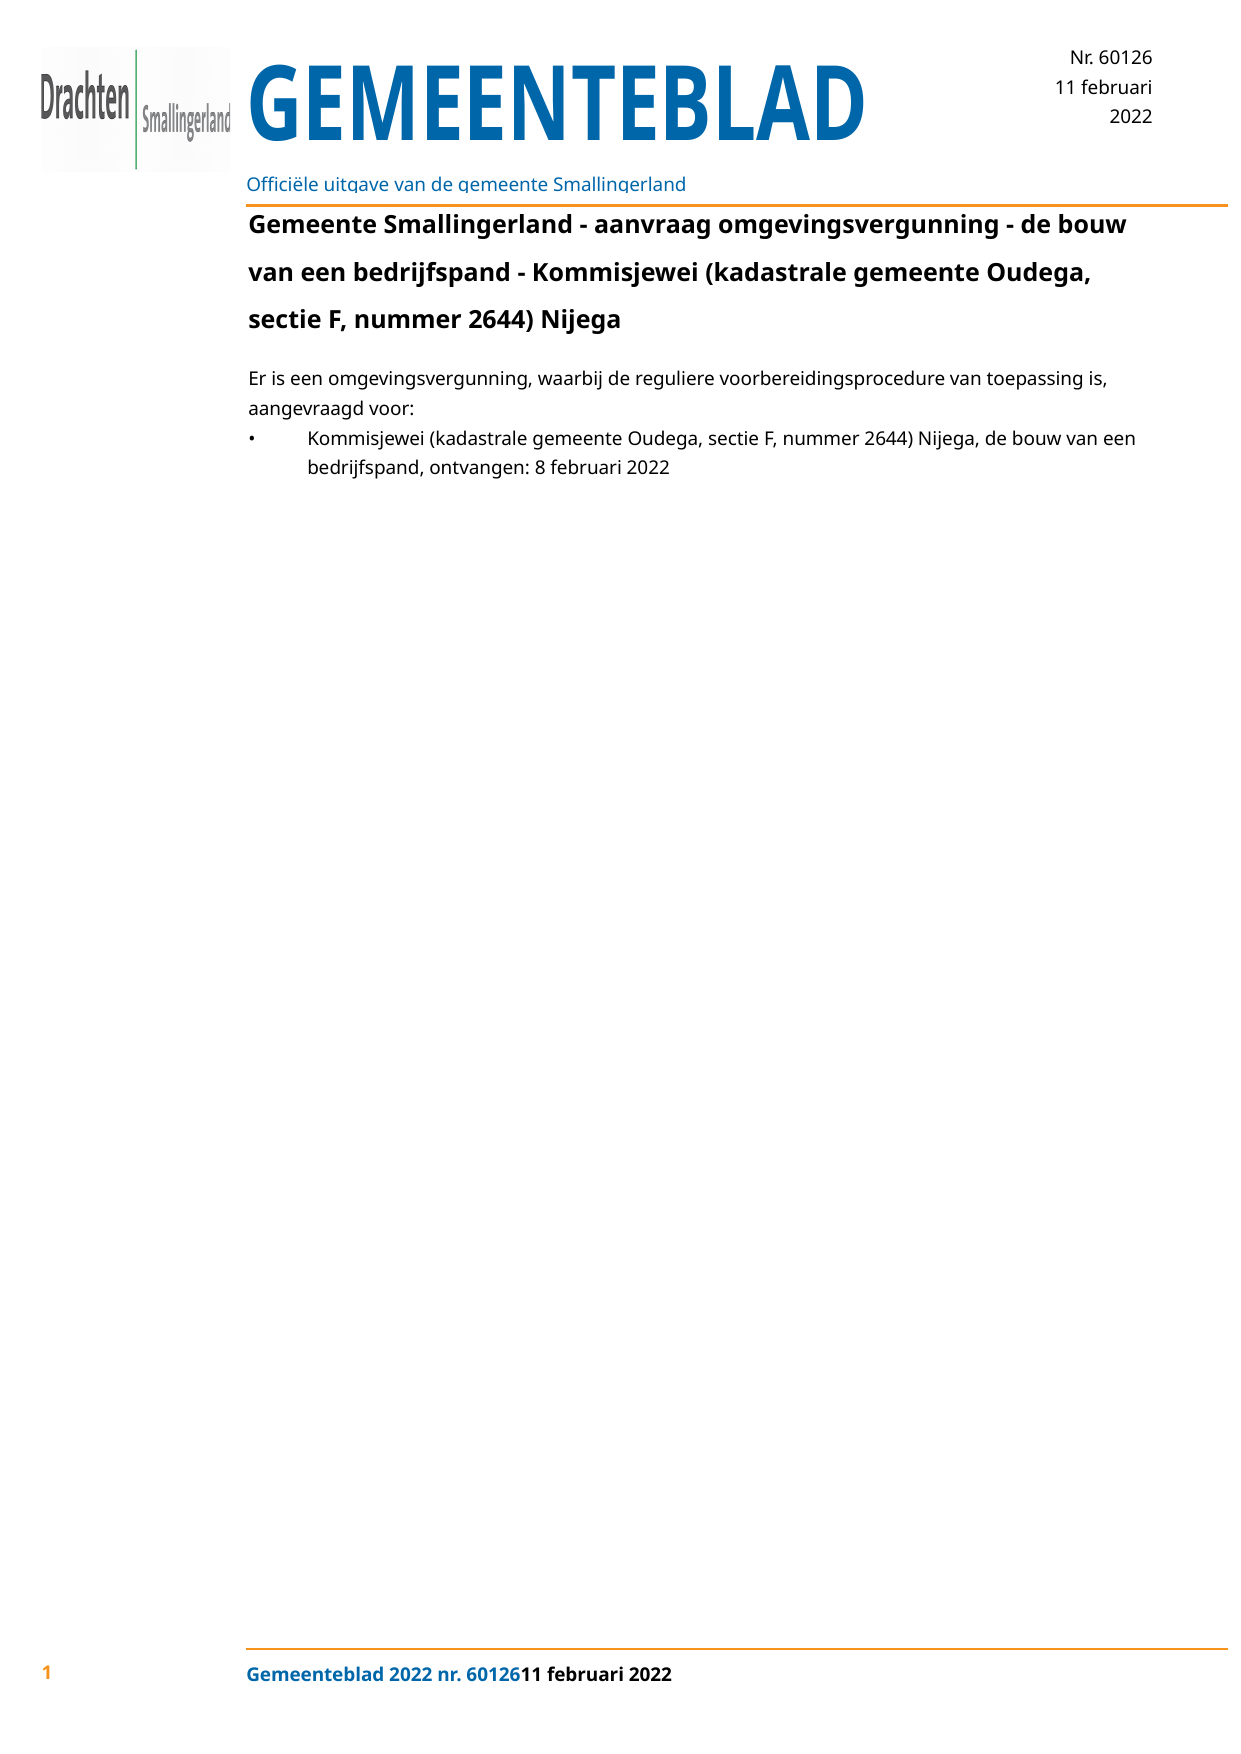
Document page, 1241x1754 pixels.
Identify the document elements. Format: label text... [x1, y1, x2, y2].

list Kommisjewei (kadastrale gemeente Oudega, sectie F, nummer 2644) Nijega, de bouw van een bedrijfspand, ontvangen: 8 februari 2022 [248, 425, 1152, 480]
text Gemeente Smallingerland - aanvraag omgevingsvergunning - de bouw van een bedrijfspand - Kommisjewei (kadastrale gemeente Oudega, sectie F, nummer 2644) Nijega [248, 207, 1152, 336]
text Er is een omgevingsvergunning, waarbij de reguliere voorbereidingsprocedure van toepassing is, aangevraagd voor: [248, 366, 1152, 421]
picture [41, 47, 231, 172]
